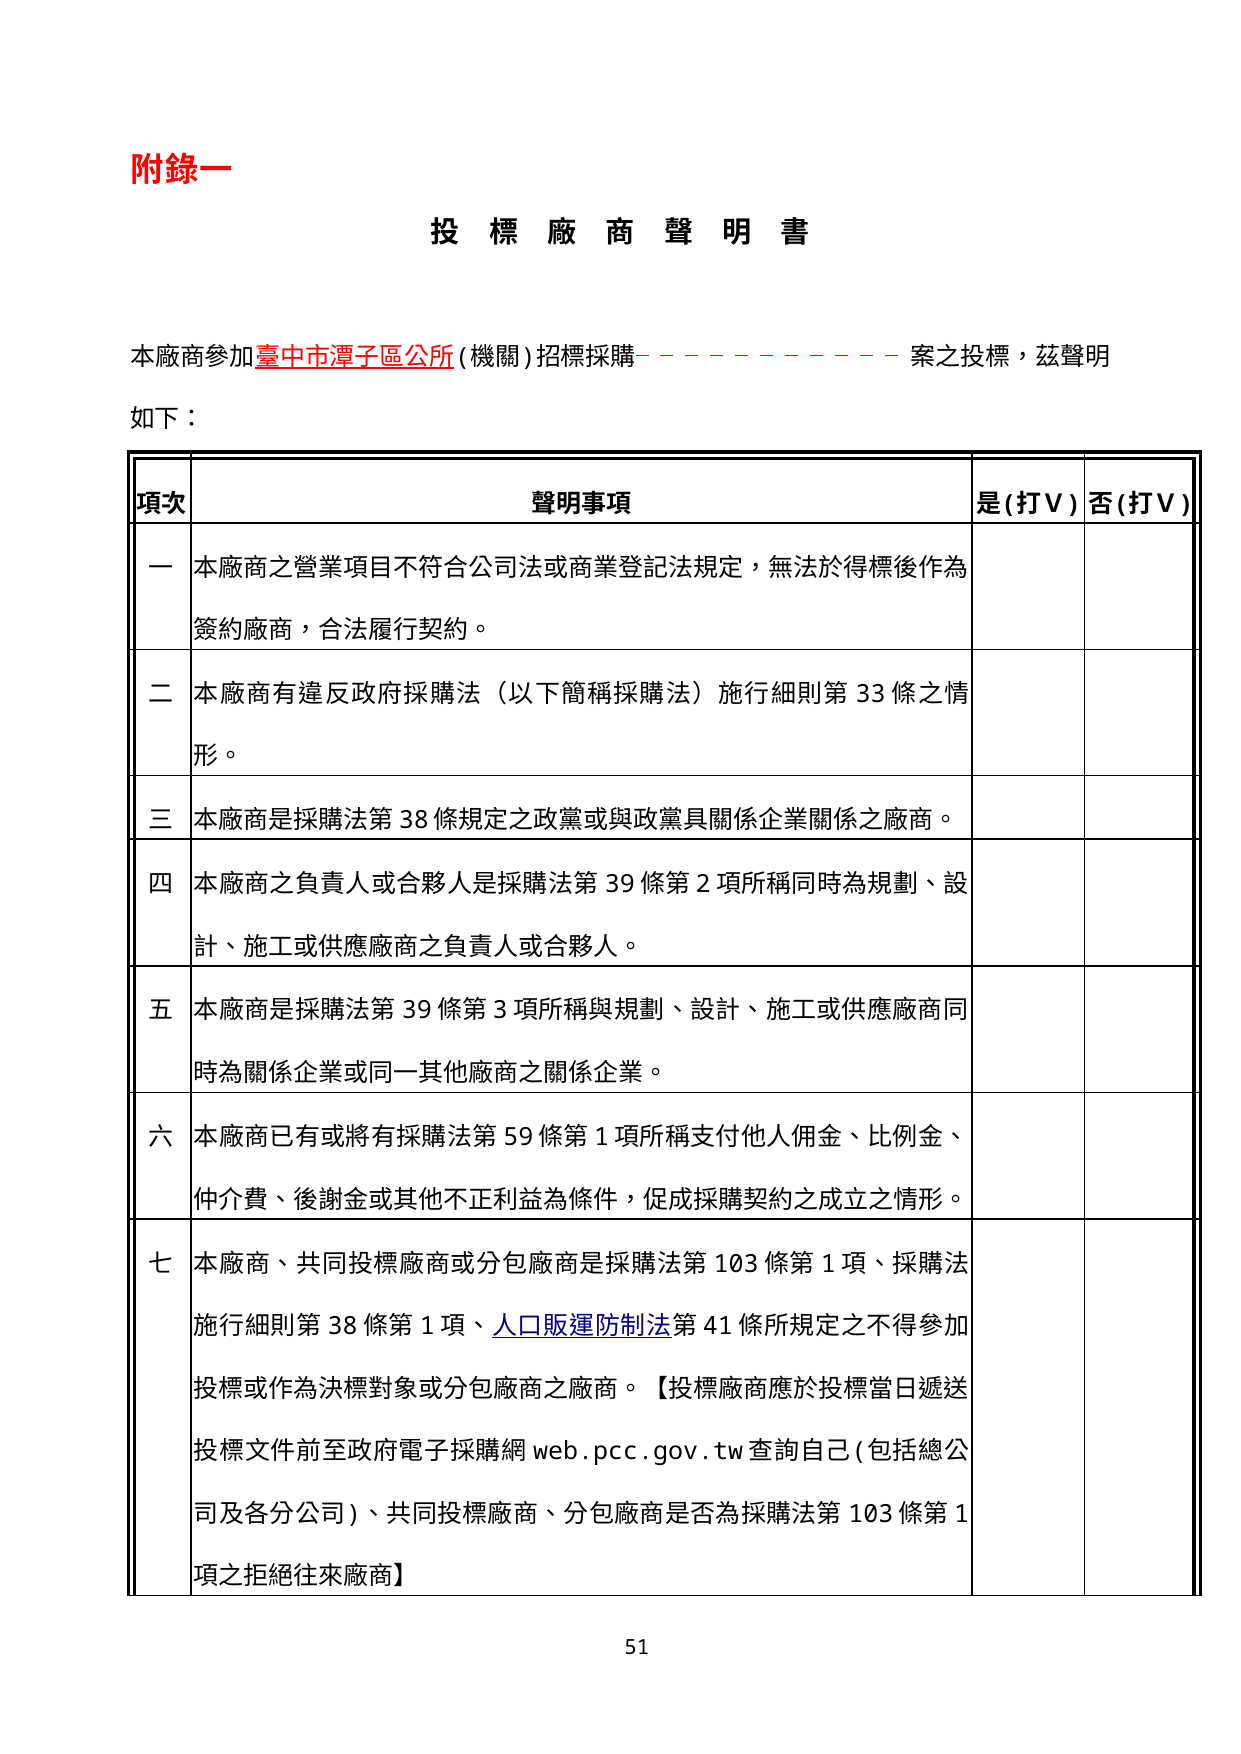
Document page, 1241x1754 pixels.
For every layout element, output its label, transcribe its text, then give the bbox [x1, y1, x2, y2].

table_header 是(打Ｖ) [973, 460, 1084, 522]
text 投 標 廠 商 聲 明 書 [130, 188, 1110, 250]
table_cell 本廠商是採購法第39條第3項所稱與規劃、設計、施工或供應廠商同時為關係企業或同一其他廠商之關係企業。 [192, 967, 971, 1091]
table_cell 一 [136, 524, 190, 649]
table_cell 七 [136, 1220, 190, 1594]
table_header 聲明事項 [192, 460, 971, 522]
table_cell 二 [136, 650, 190, 775]
table_cell 四 [136, 840, 190, 965]
table_cell [1085, 967, 1192, 1091]
table_cell [973, 776, 1084, 838]
table_header 否(打Ｖ) [1085, 454, 1197, 522]
table_cell 本廠商之負責人或合夥人是採購法第39條第2項所稱同時為規劃、設計、施工或供應廠商之負責人或合夥人。 [192, 840, 971, 965]
table_cell 本廠商有違反政府採購法（以下簡稱採購法）施行細則第33條之情形。 [192, 650, 971, 775]
text 附錄一 [130, 125, 1110, 188]
table_cell 本廠商之營業項目不符合公司法或商業登記法規定，無法於得標後作為簽約廠商，合法履行契約。 [192, 524, 971, 649]
table_cell 六 [136, 1093, 190, 1218]
table_cell [1085, 840, 1192, 965]
table_cell [973, 840, 1084, 965]
table_cell [1085, 1220, 1192, 1594]
table_cell [973, 1093, 1084, 1218]
table_cell [973, 1220, 1084, 1594]
table_cell 本廠商、共同投標廠商或分包廠商是採購法第103條第1項、採購法施行細則第38條第1項、人口販運防制法第41條所規定之不得參加投標或作為決標對象或分包廠商之廠商。【投標廠商應於投標當日遞送投標文件前至政府電子採購網web.pcc.gov.tw查詢自己(包括總公司及各分公司)、共同投標廠商、分包廠商是否為採購法第103條第1項之拒絕往來廠商】 [192, 1220, 971, 1594]
table_cell [973, 524, 1084, 649]
table_cell [1085, 524, 1192, 649]
table_cell [973, 967, 1084, 1091]
table_header 項次 [132, 454, 190, 522]
table_cell 三 [136, 776, 190, 838]
table_cell 本廠商已有或將有採購法第59條第1項所稱支付他人佣金、比例金、仲介費、後謝金或其他不正利益為條件，促成採購契約之成立之情形。 [192, 1093, 971, 1218]
text 本廠商參加臺中市潭子區公所(機關)招標採購╴╴╴╴╴╴╴╴╴╴╴案之投標，茲聲明如下： [130, 313, 1110, 438]
table_cell [1085, 776, 1192, 838]
table_cell 本廠商是採購法第38條規定之政黨或與政黨具關係企業關係之廠商。 [192, 776, 971, 838]
table_cell [1085, 1093, 1192, 1218]
table_cell 五 [136, 967, 190, 1091]
table_cell [1085, 650, 1192, 775]
table_cell [973, 650, 1084, 775]
